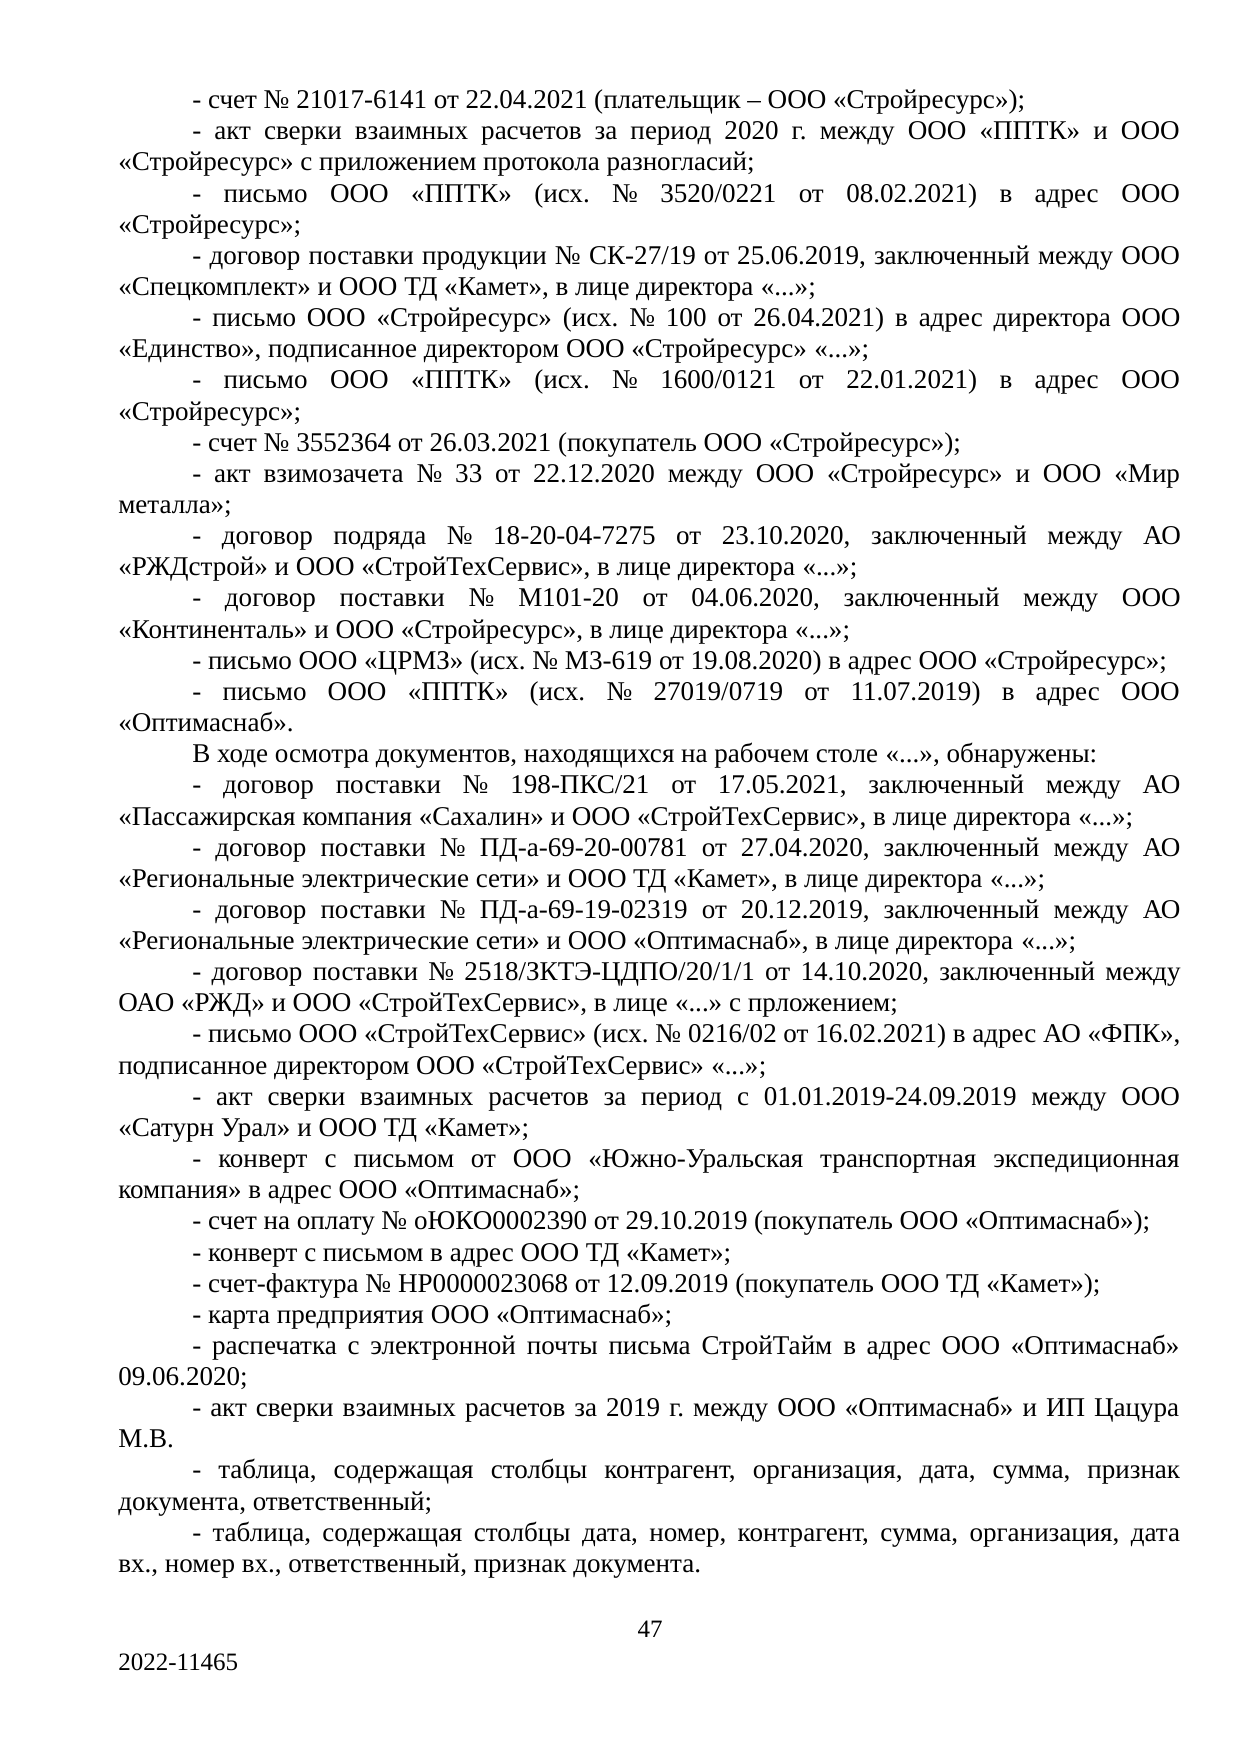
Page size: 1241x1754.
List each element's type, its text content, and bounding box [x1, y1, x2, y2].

text - таблица, содержащая столбцы дата, номер, контрагент, сумма, организация, дата вх., номер вх., ответственный, признак документа. [118, 1516, 1181, 1578]
text - акт сверки взаимных расчетов за период 2020 г. между ООО «ППТК» и ООО «Стройресурс» с приложением протокола разногласий; [118, 114, 1181, 177]
text - счет на оплату № оЮКО0002390 от 29.10.2019 (покупатель ООО «Оптимаснаб»); [118, 1204, 1181, 1236]
text - конверт с письмом от ООО «Южно-Уральская транспортная экспедиционная компания» в адрес ООО «Оптимаснаб»; [118, 1142, 1181, 1204]
text - договор поставки № ПД-а-69-20-00781 от 27.04.2020, заключенный между АО «Региональные электрические сети» и ООО ТД «Камет», в лице директора «...»; [118, 831, 1181, 893]
text - письмо ООО «СтройТехСервис» (исх. № 0216/02 от 16.02.2021) в адрес АО «ФПК», подписанное директором ООО «СтройТехСервис» «...»; [118, 1018, 1181, 1080]
text В ходе осмотра документов, находящихся на рабочем столе «...», обнаружены: [118, 737, 1181, 768]
text - таблица, содержащая столбцы контрагент, организация, дата, сумма, признак документа, ответственный; [118, 1454, 1181, 1516]
text - письмо ООО «ППТК» (исх. № 27019/0719 от 11.07.2019) в адрес ООО «Оптимаснаб». [118, 675, 1181, 737]
text - договор поставки продукции № СК-27/19 от 25.06.2019, заключенный между ООО «Спецкомплект» и ООО ТД «Камет», в лице директора «...»; [118, 239, 1181, 301]
text - распечатка с электронной почты письма СтройТайм в адрес ООО «Оптимаснаб» 09.06.2020; [118, 1329, 1181, 1391]
text - письмо ООО «ЦРМЗ» (исх. № М3-619 от 19.08.2020) в адрес ООО «Стройресурс»; [118, 644, 1181, 675]
text - карта предприятия ООО «Оптимаснаб»; [118, 1298, 1181, 1329]
text - письмо ООО «Стройресурс» (исх. № 100 от 26.04.2021) в адрес директора ООО «Единство», подписанное директором ООО «Стройресурс» «...»; [118, 301, 1181, 363]
text - договор поставки № 198-ПКС/21 от 17.05.2021, заключенный между АО «Пассажирская компания «Сахалин» и ООО «СтройТехСервис», в лице директора «...»; [118, 768, 1181, 831]
text - акт сверки взаимных расчетов за 2019 г. между ООО «Оптимаснаб» и ИП Цацура М.В. [118, 1391, 1181, 1454]
text - счет-фактура № НР0000023068 от 12.09.2019 (покупатель ООО ТД «Камет»); [118, 1267, 1181, 1298]
text - договор поставки № 2518/ЗКТЭ-ЦДПО/20/1/1 от 14.10.2020, заключенный между ОАО «РЖД» и ООО «СтройТехСервис», в лице «...» с прложением; [118, 955, 1181, 1018]
text - акт взимозачета № 33 от 22.12.2020 между ООО «Стройресурс» и ООО «Мир металла»; [118, 457, 1181, 519]
text - счет № 3552364 от 26.03.2021 (покупатель ООО «Стройресурс»); [118, 426, 1181, 457]
text - договор поставки № М101-20 от 04.06.2020, заключенный между ООО «Континенталь» и ООО «Стройресурс», в лице директора «...»; [118, 582, 1181, 644]
text - счет № 21017-6141 от 22.04.2021 (плательщик – ООО «Стройресурс»); [118, 83, 1181, 114]
text - письмо ООО «ППТК» (исх. № 1600/0121 от 22.01.2021) в адрес ООО «Стройресурс»; [118, 363, 1181, 426]
text - письмо ООО «ППТК» (исх. № 3520/0221 от 08.02.2021) в адрес ООО «Стройресурс»; [118, 177, 1181, 239]
text - договор подряда № 18-20-04-7275 от 23.10.2020, заключенный между АО «РЖДстрой» и ООО «СтройТехСервис», в лице директора «...»; [118, 519, 1181, 582]
text - договор поставки № ПД-а-69-19-02319 от 20.12.2019, заключенный между АО «Региональные электрические сети» и ООО «Оптимаснаб», в лице директора «...»; [118, 893, 1181, 955]
text - акт сверки взаимных расчетов за период с 01.01.2019-24.09.2019 между ООО «Сатурн Урал» и ООО ТД «Камет»; [118, 1080, 1181, 1142]
text - конверт с письмом в адрес ООО ТД «Камет»; [118, 1236, 1181, 1267]
